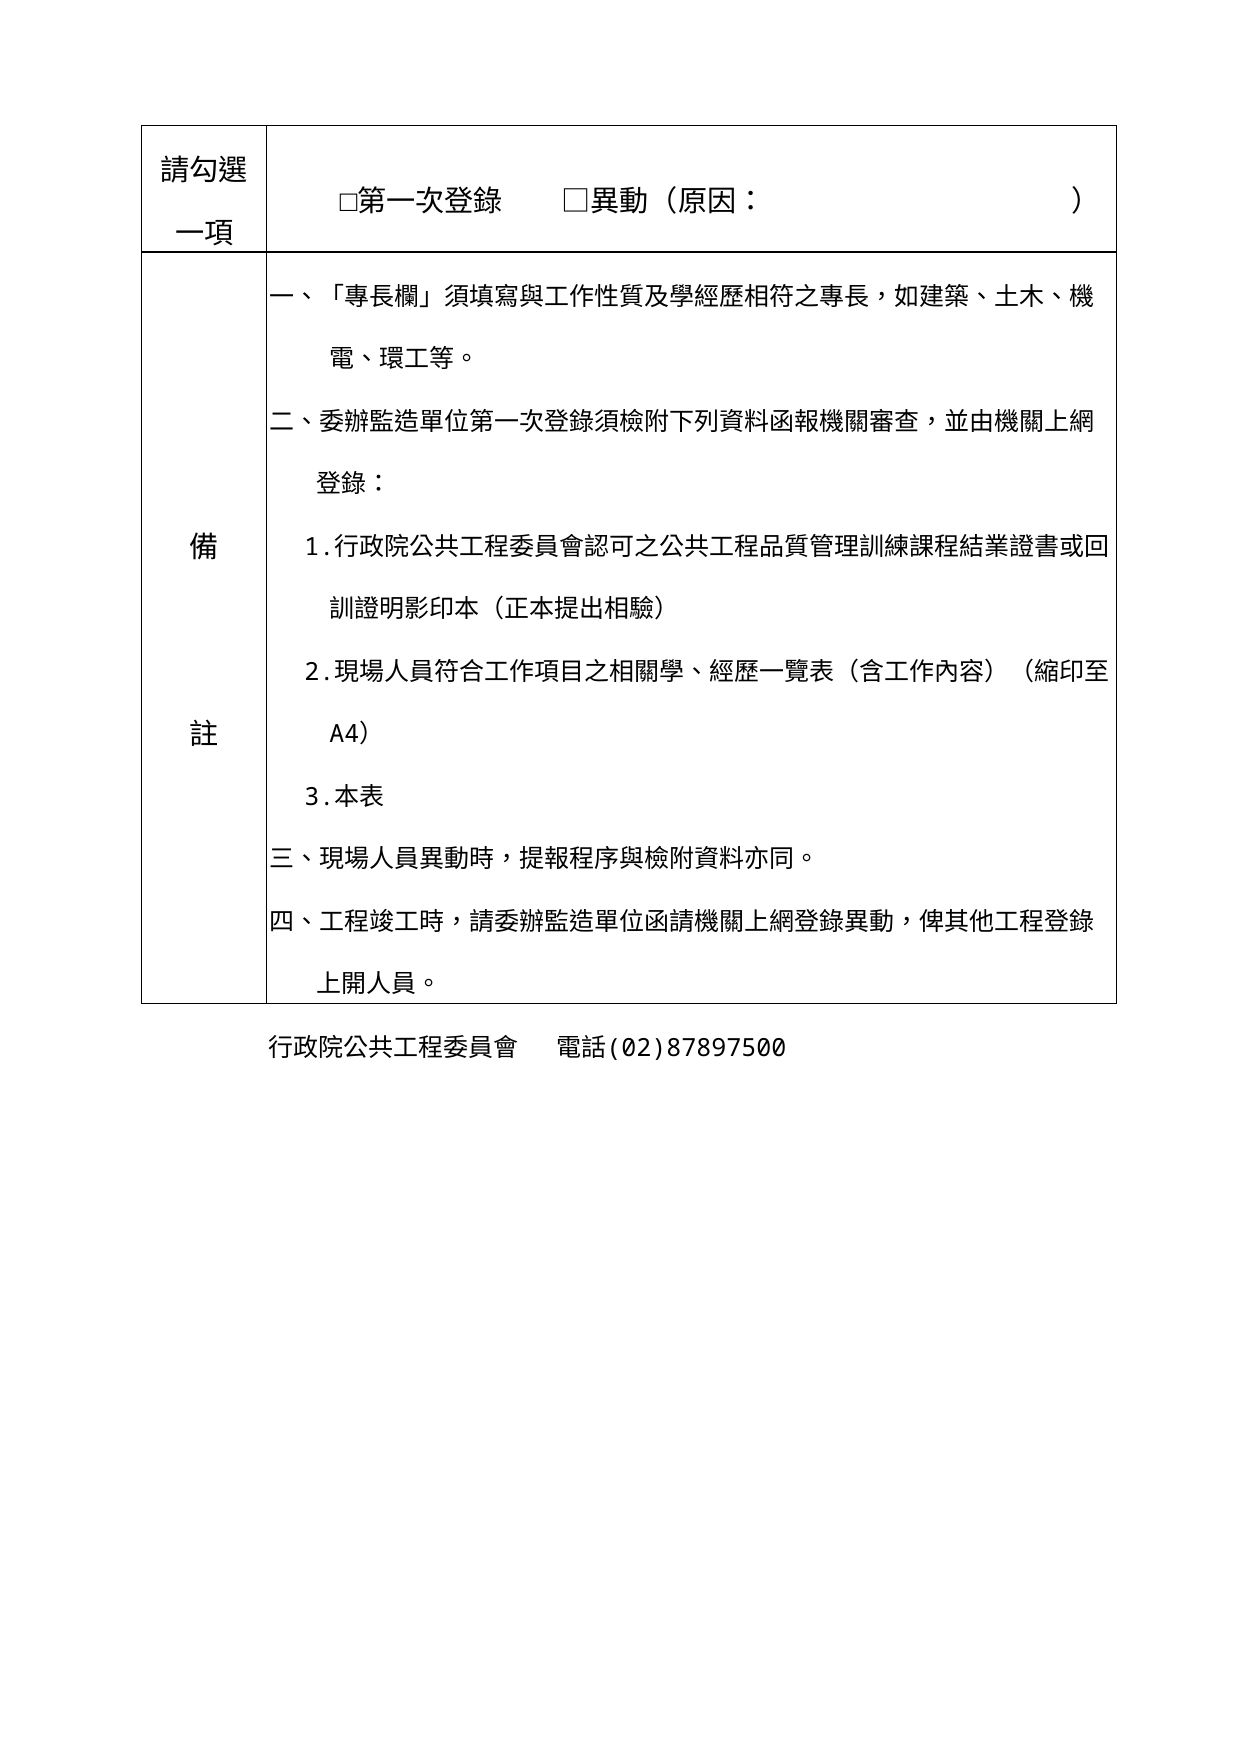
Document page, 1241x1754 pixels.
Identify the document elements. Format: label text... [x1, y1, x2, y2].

table_cell 請勾選 一項 [142, 126, 266, 251]
text 行政院公共工程委員會 電話(02)87897500 [89, 1004, 1152, 1066]
table_cell 一、「專長欄」須填寫與工作性質及學經歷相符之專長，如建築、土木、機電、環工等。 二、委辦監造單位第一次登錄須檢附下列資料函報機關審查，並由機關上網登錄： 1.行政院公共工程委員會認可之公共工程品質管理訓練課程結業證書或回訓證明影印本（正本提出相驗） 2.現場人員符合工作項目之相關學、經歷一覽表（含工作內容）（縮印至A4） 3.本表 三、現場人員異動時，提報程序與檢附資料亦同。 四、工程竣工時，請委辦監造單位函請機關上網登錄異動，俾其他工程登錄上開人員。 [267, 253, 1116, 1003]
table_cell □第一次登錄 □異動（原因： ） [267, 126, 1116, 251]
table_cell 備 註 [142, 253, 266, 1003]
